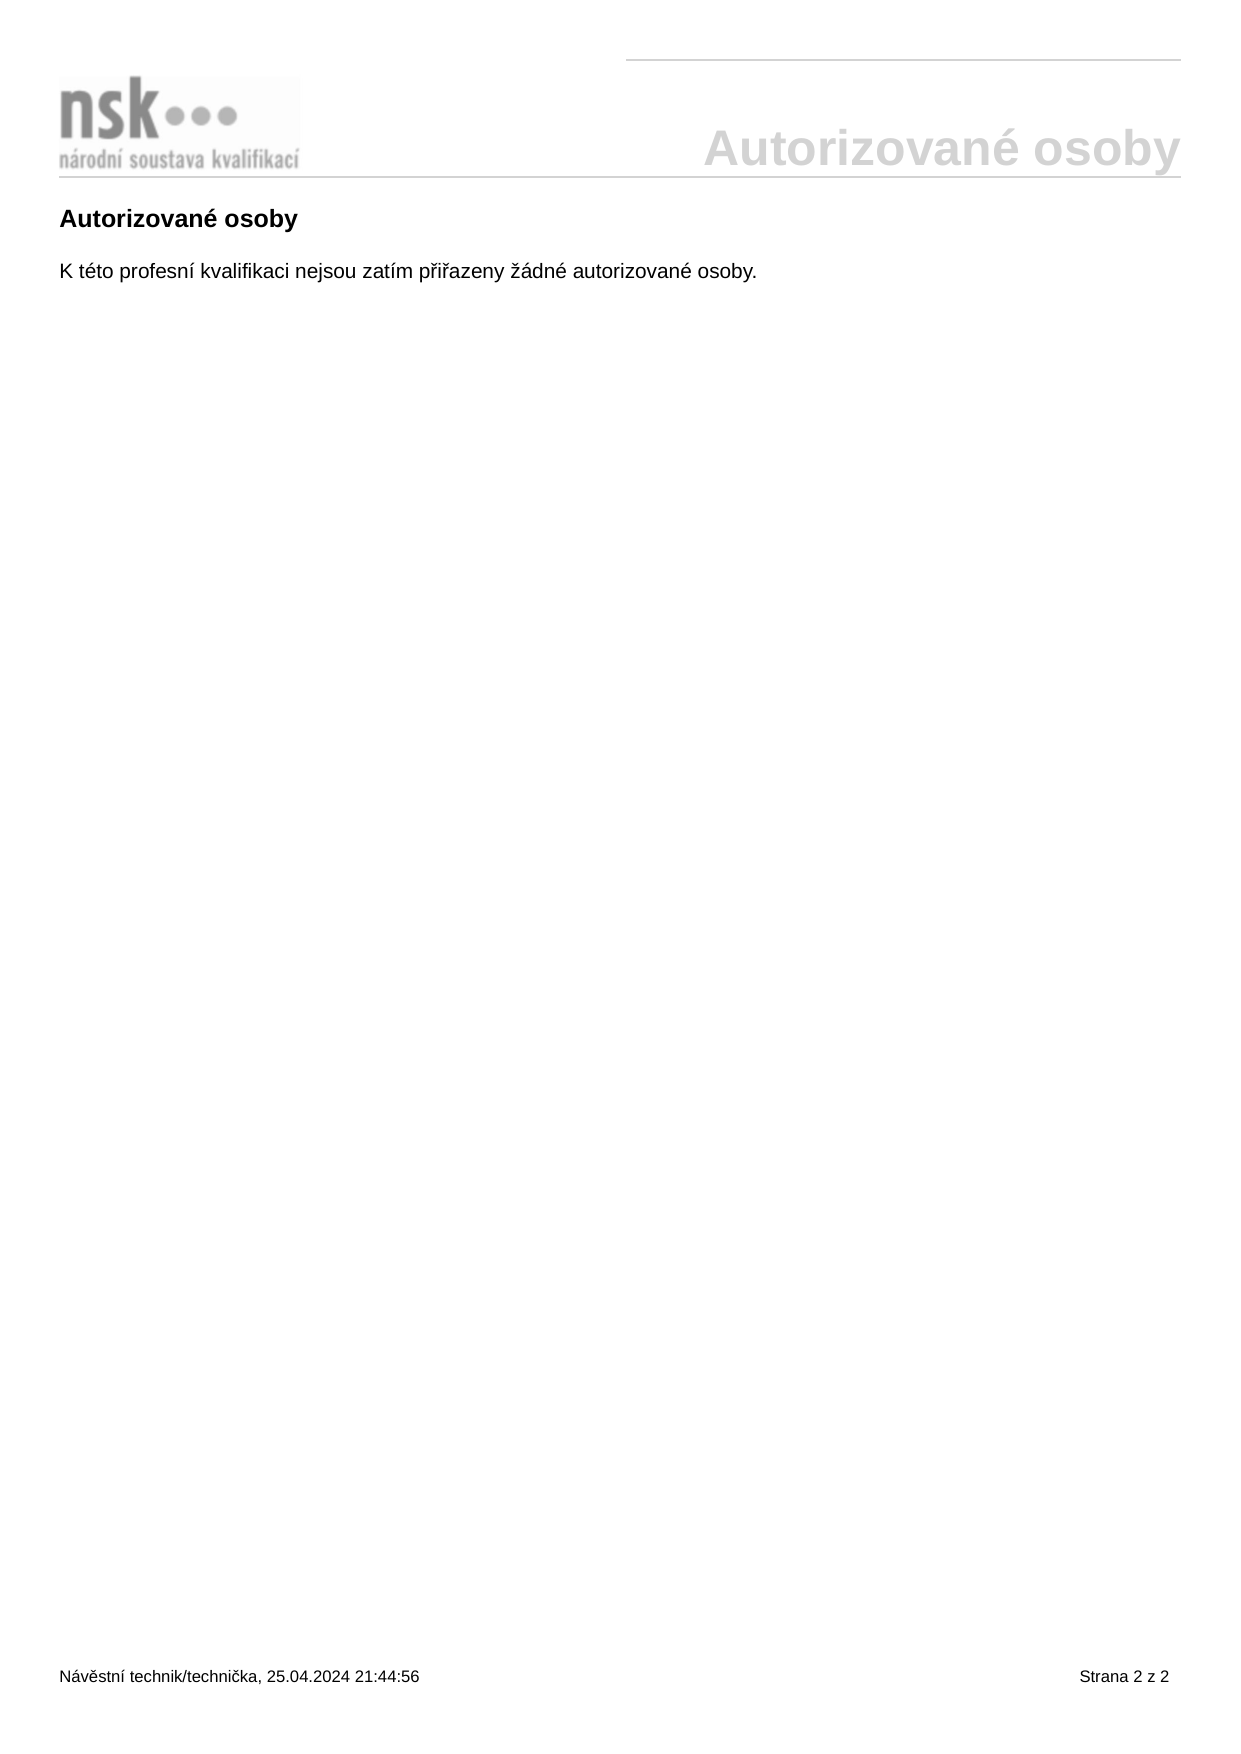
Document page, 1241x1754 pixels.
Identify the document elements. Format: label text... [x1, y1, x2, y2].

table_cell [484, 171, 620, 176]
table_cell [862, 583, 1169, 883]
table_cell [1169, 283, 1181, 583]
table_cell [484, 1183, 620, 1421]
table_cell [484, 194, 620, 200]
table_cell [621, 59, 626, 170]
table_cell [1169, 1658, 1181, 1694]
table_cell [626, 583, 862, 883]
table_cell [1169, 883, 1181, 1183]
table_cell [59, 236, 483, 259]
table_cell [626, 1421, 862, 1658]
table_cell [59, 178, 1181, 194]
table_cell [1169, 1183, 1181, 1421]
picture [58, 59, 621, 171]
table_cell [620, 1421, 626, 1658]
table_cell [620, 283, 626, 583]
table_cell [1169, 1421, 1181, 1658]
table_cell [862, 883, 1169, 1183]
table_cell [1169, 583, 1181, 883]
table_cell [626, 236, 862, 259]
table_cell [862, 236, 1169, 259]
table_cell [59, 1421, 483, 1658]
table_cell [862, 1183, 1169, 1421]
table_cell Návěstní technik/technička, 25.04.2024 21:44:56 [59, 1658, 862, 1694]
table_cell [862, 194, 1169, 200]
table_cell [484, 283, 620, 583]
table_cell [620, 583, 626, 883]
table_cell [626, 194, 862, 200]
table_cell [620, 236, 626, 259]
table_cell [59, 171, 483, 176]
table_cell [1169, 194, 1181, 200]
table_cell [484, 583, 620, 883]
table_cell [59, 194, 483, 200]
table_cell Strana 2 z 2 [862, 1658, 1169, 1694]
table_cell [59, 283, 483, 583]
table_cell Autorizované osoby [59, 200, 1181, 236]
table_cell [626, 1183, 862, 1421]
table_cell [484, 883, 620, 1183]
table_cell K této profesní kvalifikaci nejsou zatím přiřazeny žádné autorizované osoby. [59, 259, 1181, 283]
table_cell [862, 1421, 1169, 1658]
table_cell Autorizované osoby [626, 61, 1181, 176]
table_cell [620, 883, 626, 1183]
table_cell [862, 283, 1169, 583]
table_cell [484, 1421, 620, 1658]
table_cell [59, 1183, 483, 1421]
table_cell [626, 883, 862, 1183]
table_cell [484, 236, 620, 259]
table_cell [620, 1183, 626, 1421]
table_cell [1169, 236, 1181, 259]
table_cell [626, 283, 862, 583]
table_cell [59, 883, 483, 1183]
table_cell [59, 583, 483, 883]
